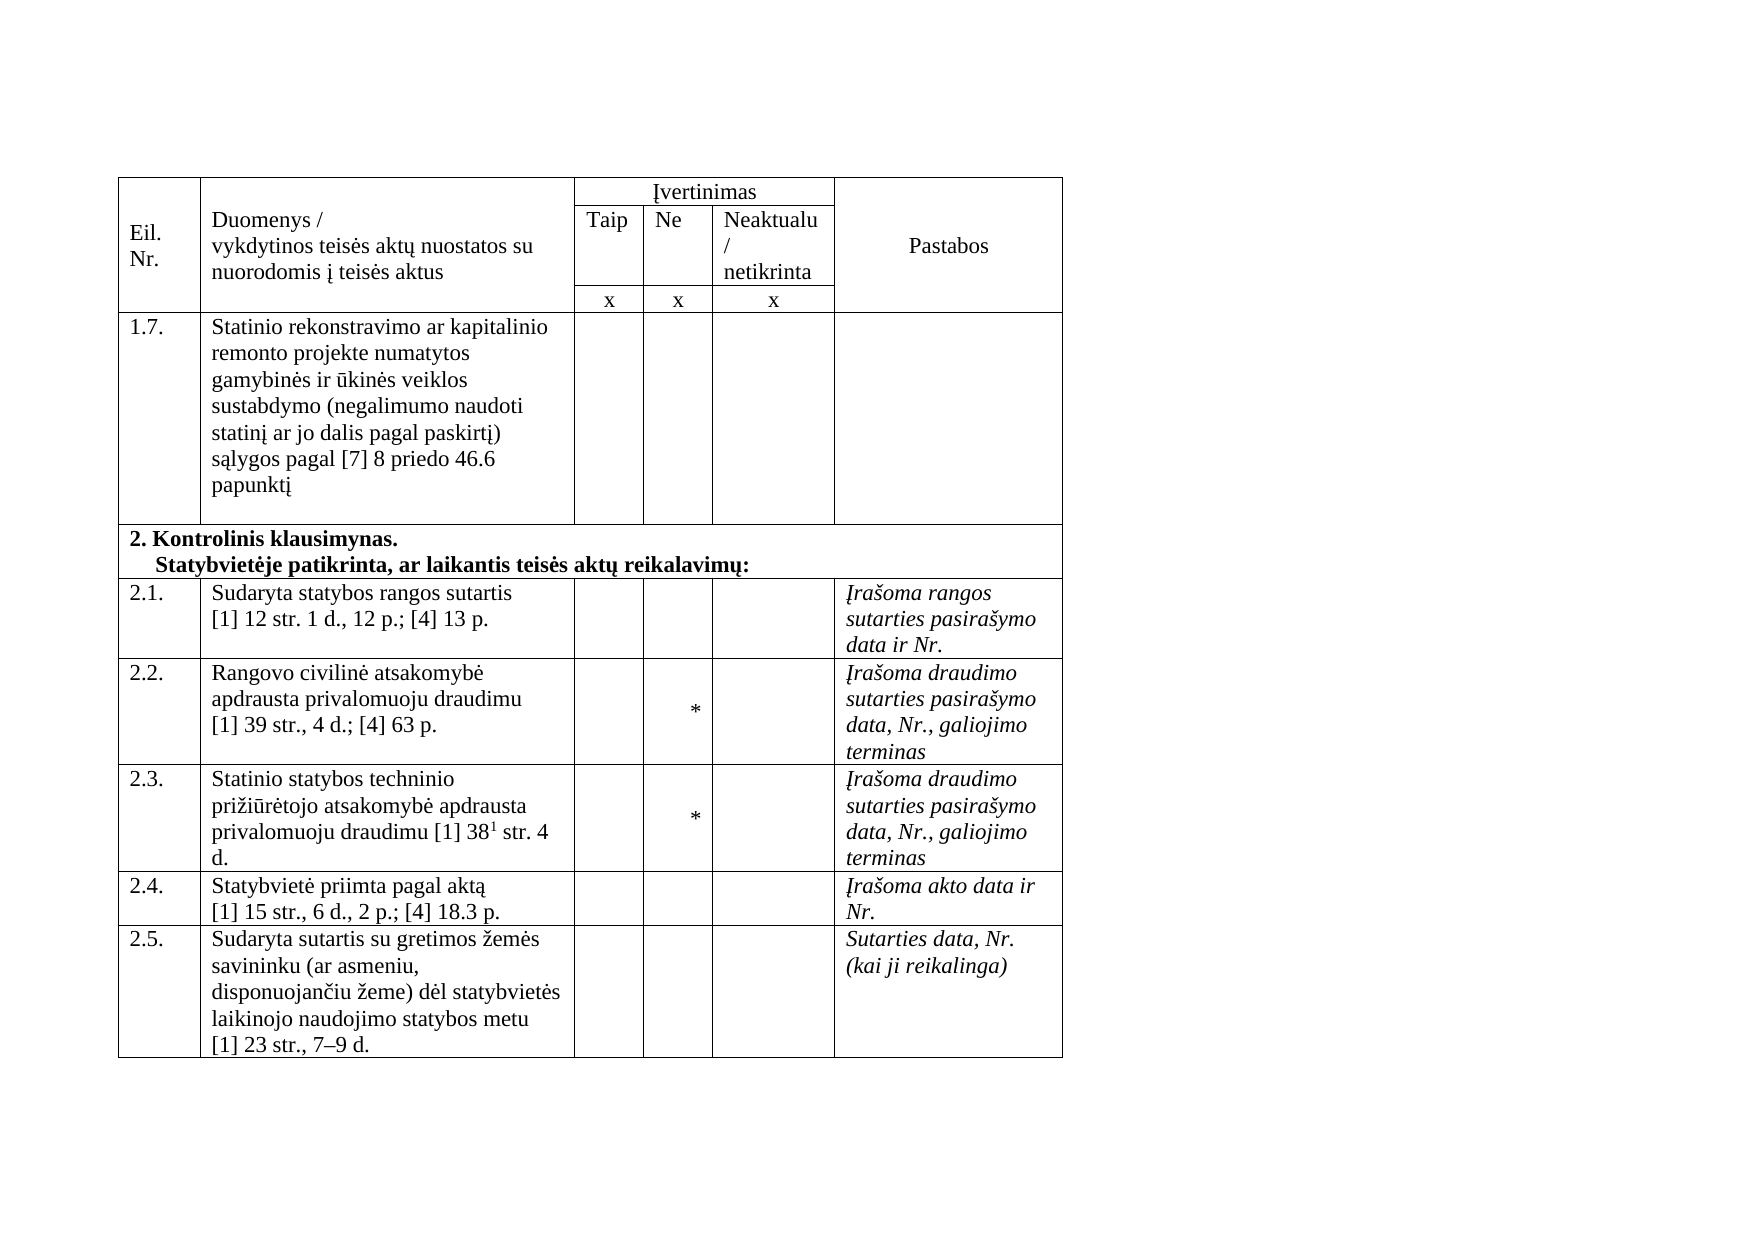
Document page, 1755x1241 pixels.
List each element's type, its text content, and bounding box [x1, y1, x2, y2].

table_cell Įrašoma draudimo sutarties pasirašymo data, Nr., galiojimo terminas [835, 659, 1062, 764]
table_cell [713, 313, 834, 524]
table_cell 2.2. [119, 659, 200, 764]
table_cell * [644, 659, 712, 764]
table_cell Statinio rekonstravimo ar kapitalinio remonto projekte numatytos gamybinės ir ūkinės veiklos sustabdymo (negalimumo naudoti statinį ar jo dalis pagal paskirtį) sąlygos pagal [7] 8 priedo 46.6 papunktį [201, 313, 574, 524]
table_cell Sudaryta statybos rangos sutartis [1] 12 str. 1 d., 12 p.; [4] 13 p. [201, 579, 574, 658]
table_header Pastabos [835, 178, 1062, 312]
table_cell [575, 659, 643, 764]
table_cell Ne [644, 206, 712, 285]
table_cell 2. Kontrolinis klausimynas. Statybvietėje patikrinta, ar laikantis teisės aktų reikalavimų: [119, 525, 1062, 578]
table_cell [575, 313, 643, 524]
table_cell [713, 659, 834, 764]
table_cell Statybvietė priimta pagal aktą [1] 15 str., 6 d., 2 p.; [4] 18.3 p. [201, 872, 574, 924]
table_cell [575, 926, 643, 1057]
table_cell [575, 579, 643, 658]
table_cell Statinio statybos techninio prižiūrėtojo atsakomybė apdrausta privalomuoju draudimu [1] 381 str. 4 d. [201, 765, 574, 871]
table_cell Įrašoma draudimo sutarties pasirašymo data, Nr., galiojimo terminas [835, 765, 1062, 871]
table_cell 2.4. [119, 872, 200, 924]
table_cell [713, 872, 834, 924]
table_cell 2.5. [119, 926, 200, 1057]
table_cell Rangovo civilinė atsakomybė apdrausta privalomuoju draudimu [1] 39 str., 4 d.; [4] 63 p. [201, 659, 574, 764]
table_cell [835, 313, 1062, 524]
table_cell Įrašoma akto data ir Nr. [835, 872, 1062, 924]
table_cell 1.7. [119, 313, 200, 524]
table_cell [575, 765, 643, 871]
table_cell [644, 579, 712, 658]
table_cell Taip [575, 206, 643, 285]
table_cell Sutarties data, Nr. (kai ji reikalinga) [835, 926, 1062, 1057]
table_header Eil. Nr. [119, 178, 200, 312]
table_cell [575, 872, 643, 924]
table_cell x [575, 286, 643, 312]
table_header Duomenys / vykdytinos teisės aktų nuostatos su nuorodomis į teisės aktus [201, 178, 574, 312]
table_cell [713, 765, 834, 871]
table_cell 2.3. [119, 765, 200, 871]
table_cell Įrašoma rangos sutarties pasirašymo data ir Nr. [835, 579, 1062, 658]
table_cell [644, 926, 712, 1057]
table_cell * [644, 765, 712, 871]
table_cell x [644, 286, 712, 312]
table_cell [644, 872, 712, 924]
table_cell [713, 579, 834, 658]
table_cell Neaktualu / netikrinta [713, 206, 834, 285]
table_header Įvertinimas [575, 178, 834, 204]
table_cell x [713, 286, 834, 312]
table_cell [713, 926, 834, 1057]
table_cell Sudaryta sutartis su gretimos žemės savininku (ar asmeniu, disponuojančiu žeme) dėl statybvietės laikinojo naudojimo statybos metu [1] 23 str., 7–9 d. [201, 926, 574, 1057]
table_cell [644, 313, 712, 524]
table_cell 2.1. [119, 579, 200, 658]
